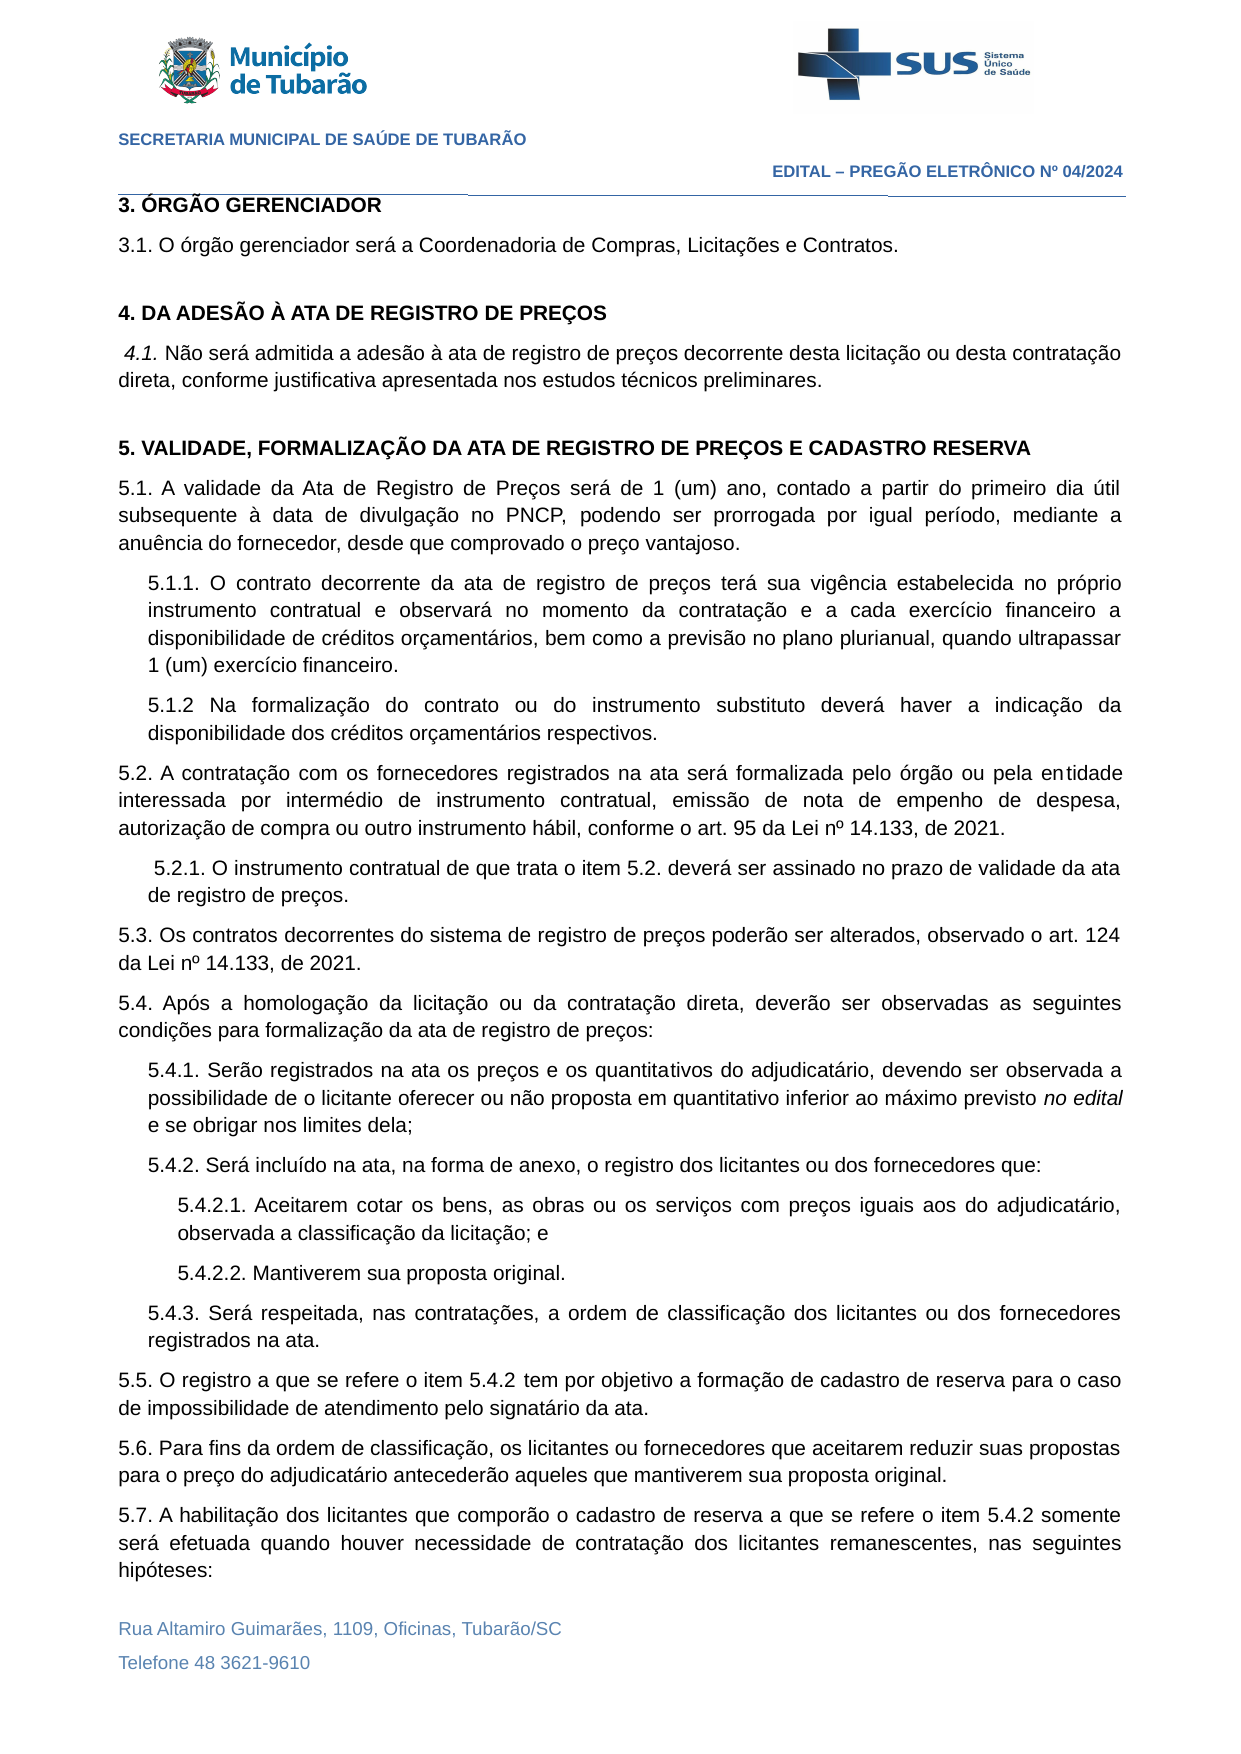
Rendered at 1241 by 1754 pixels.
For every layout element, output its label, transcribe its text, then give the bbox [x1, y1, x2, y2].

list 5.1. A validade da Ata de Registro de Preços será de 1 (um) ano, contado a partir do primeiro dia útil subsequente à data de divulgação no PNCP, podendo ser prorrogada por igual período, mediante a anuência do fornecedor, desde que comprovado o preço vantajoso. [118, 476, 1123, 554]
list 5.3. Os contratos decorrentes do sistema de registro de preços poderão ser alterados, observado o art. 124 da Lei nº 14.133, de 2021. [118, 923, 1123, 974]
list 5.4.2. Será incluído na ata, na forma de anexo, o registro dos licitantes ou dos fornecedores que: [148, 1153, 1123, 1177]
list 5.1.1. O contrato decorrente da ata de registro de preços terá sua vigência estabelecida no próprio instrumento contratual e observará no momento da contratação e a cada exercício financeiro a disponibilidade de créditos orçamentários, bem como a previsão no plano plurianual, quando ultrapassar 1 (um) exercício financeiro. [148, 571, 1123, 677]
picture [794, 21, 1034, 114]
list 5.4.2.2. Mantiverem sua proposta original. [177, 1261, 1123, 1284]
list 3.1. O órgão gerenciador será a Coordenadoria de Compras, Licitações e Contratos. [118, 233, 1123, 257]
list 5.2.1. O instrumento contratual de que trata o item 5.2. deverá ser assinado no prazo de validade da ata de registro de preços. [148, 856, 1123, 907]
list 5.4.2.1. Aceitarem cotar os bens, as obras ou os serviços com preços iguais aos do adjudicatário, observada a classificação da licitação; e [177, 1193, 1123, 1244]
list 5. VALIDADE, FORMALIZAÇÃO DA ATA DE REGISTRO DE PREÇOS E CADASTRO RESERVA [118, 436, 1123, 459]
list 3. ÓRGÃO GERENCIADOR [118, 193, 1123, 217]
list 5.2. A contratação com os fornecedores registrados na ata será formalizada pelo órgão ou pela entidade interessada por intermédio de instrumento contratual, emissão de nota de empenho de despesa, autorização de compra ou outro instrumento hábil, conforme o art. 95 da Lei nº 14.133, de 2021. [118, 761, 1123, 839]
list 5.1.2 Na formalização do contrato ou do instrumento substituto deverá haver a indicação da disponibilidade dos créditos orçamentários respectivos. [148, 693, 1123, 744]
list 4. DA ADESÃO À ATA DE REGISTRO DE PREÇOS [118, 301, 1123, 324]
list 5.7. A habilitação dos licitantes que comporão o cadastro de reserva a que se refere o item 5.4.2 somente será efetuada quando houver necessidade de contratação dos licitantes remanescentes, nas seguintes hipóteses: [118, 1503, 1123, 1582]
list 5.4.3. Será respeitada, nas contratações, a ordem de classificação dos licitantes ou dos fornecedores registrados na ata. [148, 1301, 1123, 1352]
list 5.4.1. Serão registrados na ata os preços e os quantitativos do adjudicatário, devendo ser observada a possibilidade de o licitante oferecer ou não proposta em quantitativo inferior ao máximo previsto no edital e se obrigar nos limites dela; [148, 1058, 1123, 1137]
list 5.5. O registro a que se refere o item 5.4.2 tem por objetivo a formação de cadastro de reserva para o caso de impossibilidade de atendimento pelo signatário da ata. [118, 1368, 1123, 1419]
list 4.1. Não será admitida a adesão à ata de registro de preços decorrente desta licitação ou desta contratação direta, conforme justificativa apresentada nos estudos técnicos preliminares. [118, 341, 1123, 392]
list 5.4. Após a homologação da licitação ou da contratação direta, deverão ser observadas as seguintes condições para formalização da ata de registro de preços: [118, 991, 1123, 1042]
list 5.6. Para fins da ordem de classificação, os licitantes ou fornecedores que aceitarem reduzir suas propostas para o preço do adjudicatário antecederão aqueles que mantiverem sua proposta original. [118, 1436, 1123, 1487]
picture [135, 21, 386, 119]
